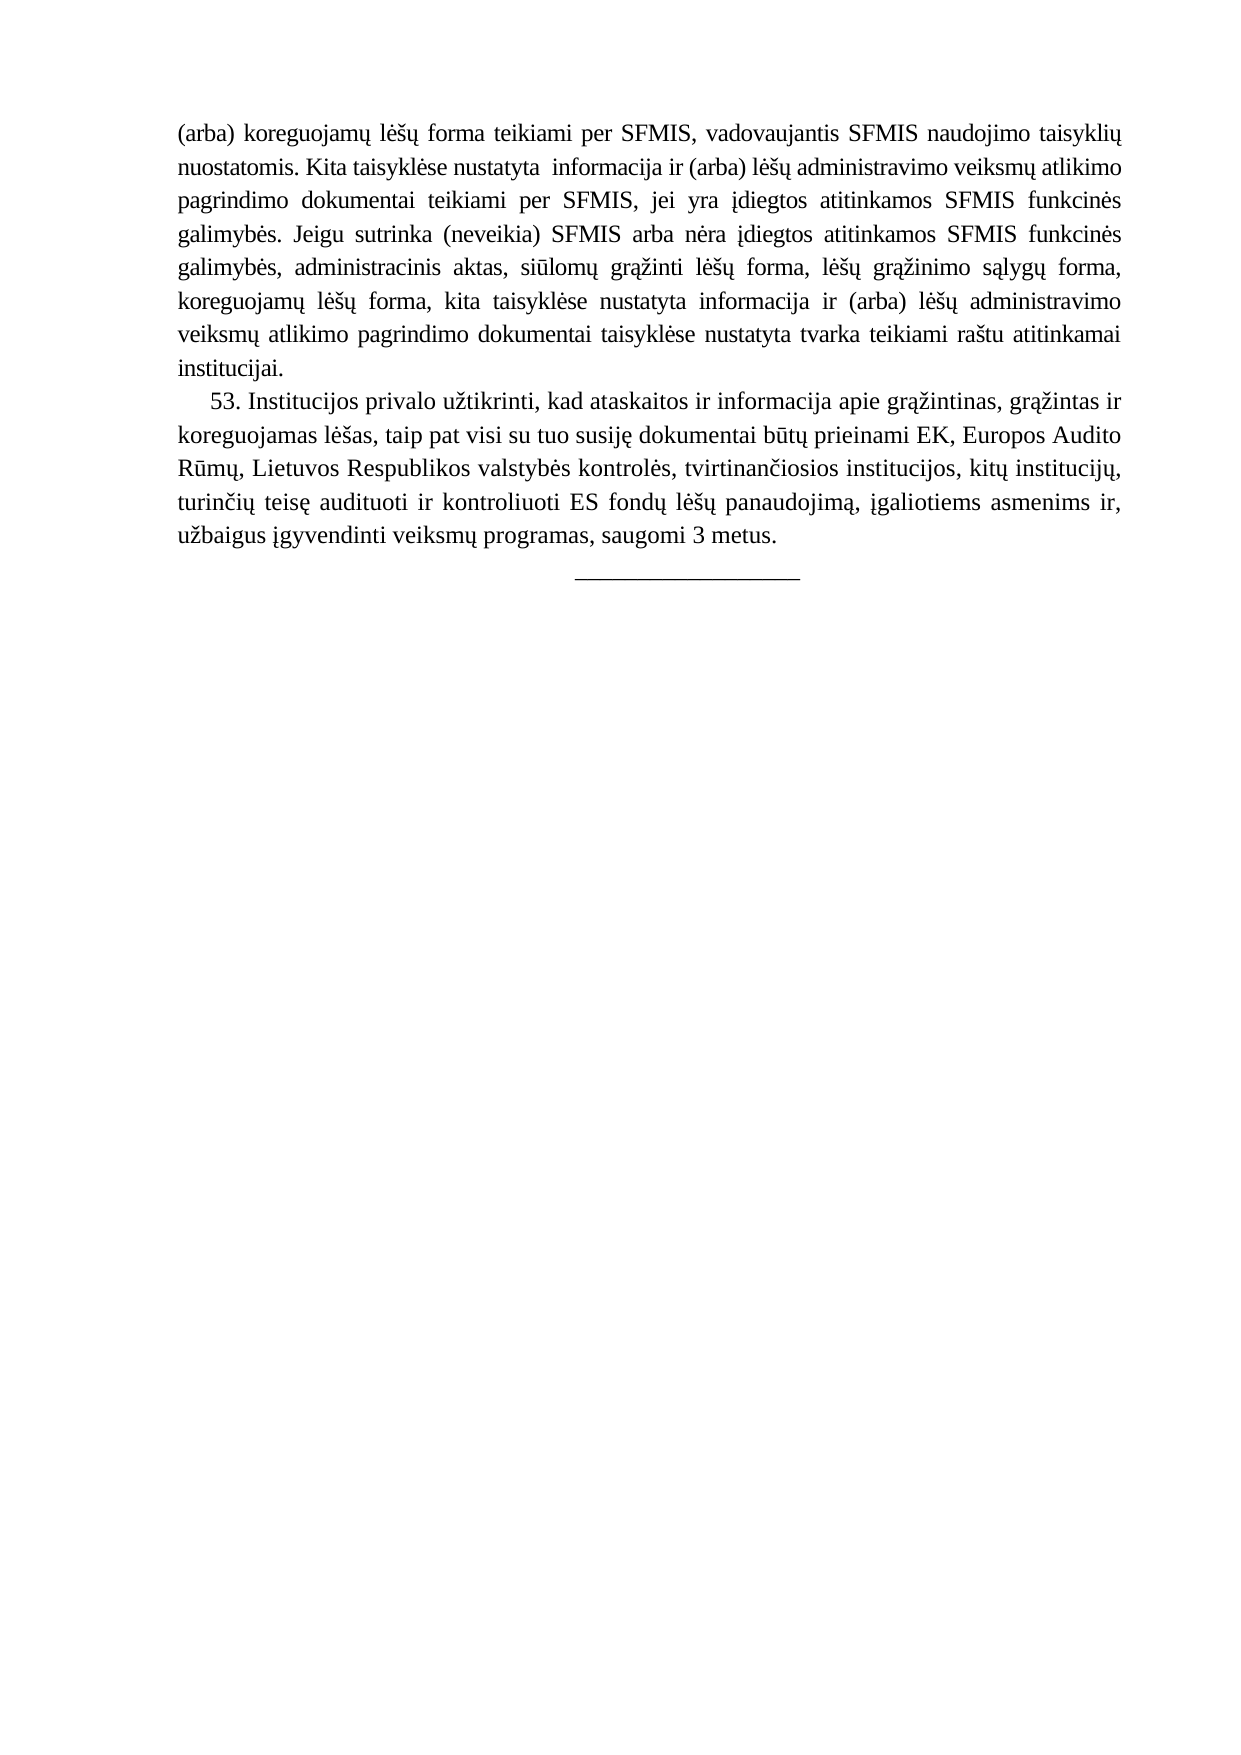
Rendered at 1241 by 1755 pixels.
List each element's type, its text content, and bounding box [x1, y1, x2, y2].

text (arba) koreguojamų lėšų forma teikiami per SFMIS, vadovaujantis SFMIS naudojimo taisyklių nuostatomis. Kita taisyklėse nustatyta informacija ir (arba) lėšų administravimo veiksmų atlikimo pagrindimo dokumentai teikiami per SFMIS, jei yra įdiegtos atitinkamos SFMIS funkcinės galimybės. Jeigu sutrinka (neveikia) SFMIS arba nėra įdiegtos atitinkamos SFMIS funkcinės galimybės, administracinis aktas, siūlomų grąžinti lėšų forma, lėšų grąžinimo sąlygų forma, koreguojamų lėšų forma, kita taisyklėse nustatyta informacija ir (arba) lėšų administravimo veiksmų atlikimo pagrindimo dokumentai taisyklėse nustatyta tvarka teikiami raštu atitinkamai institucijai. [177, 118, 1122, 382]
text 53. Institucijos privalo užtikrinti, kad ataskaitos ir informacija apie grąžintinas, grąžintas ir koreguojamas lėšas, taip pat visi su tuo susiję dokumentai būtų prieinami EK, Europos Audito Rūmų, Lietuvos Respublikos valstybės kontrolės, tvirtinančiosios institucijos, kitų institucijų, turinčių teisę audituoti ir kontroliuoti ES fondų lėšų panaudojimą, įgaliotiems asmenims ir, užbaigus įgyvendinti veiksmų programas, saugomi 3 metus. [177, 386, 1122, 549]
text __________________ [177, 554, 1122, 583]
